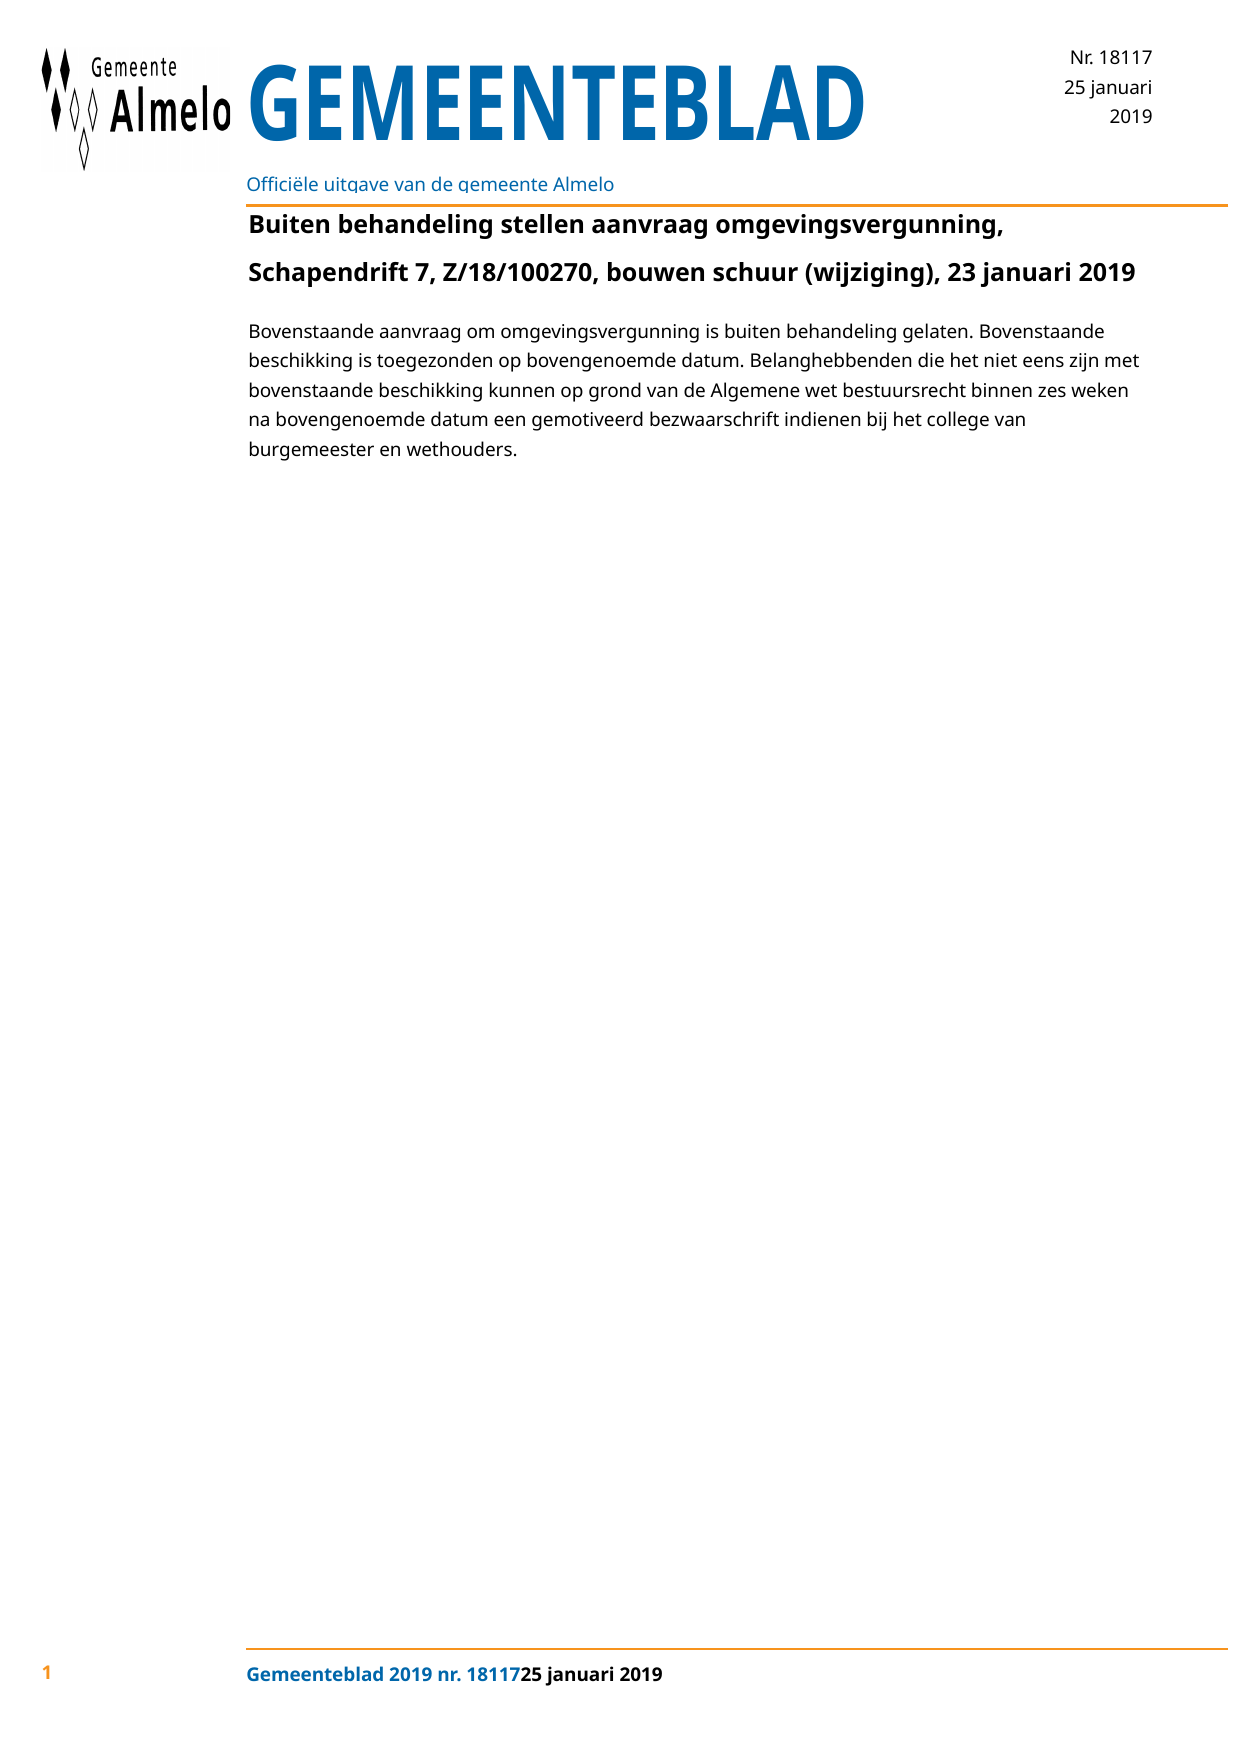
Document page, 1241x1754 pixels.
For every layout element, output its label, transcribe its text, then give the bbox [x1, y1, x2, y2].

text Buiten behandeling stellen aanvraag omgevingsvergunning, Schapendrift 7, Z/18/100270, bouwen schuur (wijziging), 23 januari 2019 [248, 207, 1152, 288]
text Bovenstaande aanvraag om omgevingsvergunning is buiten behandeling gelaten. Bovenstaande beschikking is toegezonden op bovengenoemde datum. Belanghebbenden die het niet eens zijn met bovenstaande beschikking kunnen op grond van de Algemene wet bestuursrecht binnen zes weken na bovengenoemde datum een gemotiveerd bezwaarschrift indienen bij het college van burgemeester en wethouders. [248, 318, 1152, 462]
picture [41, 47, 231, 172]
